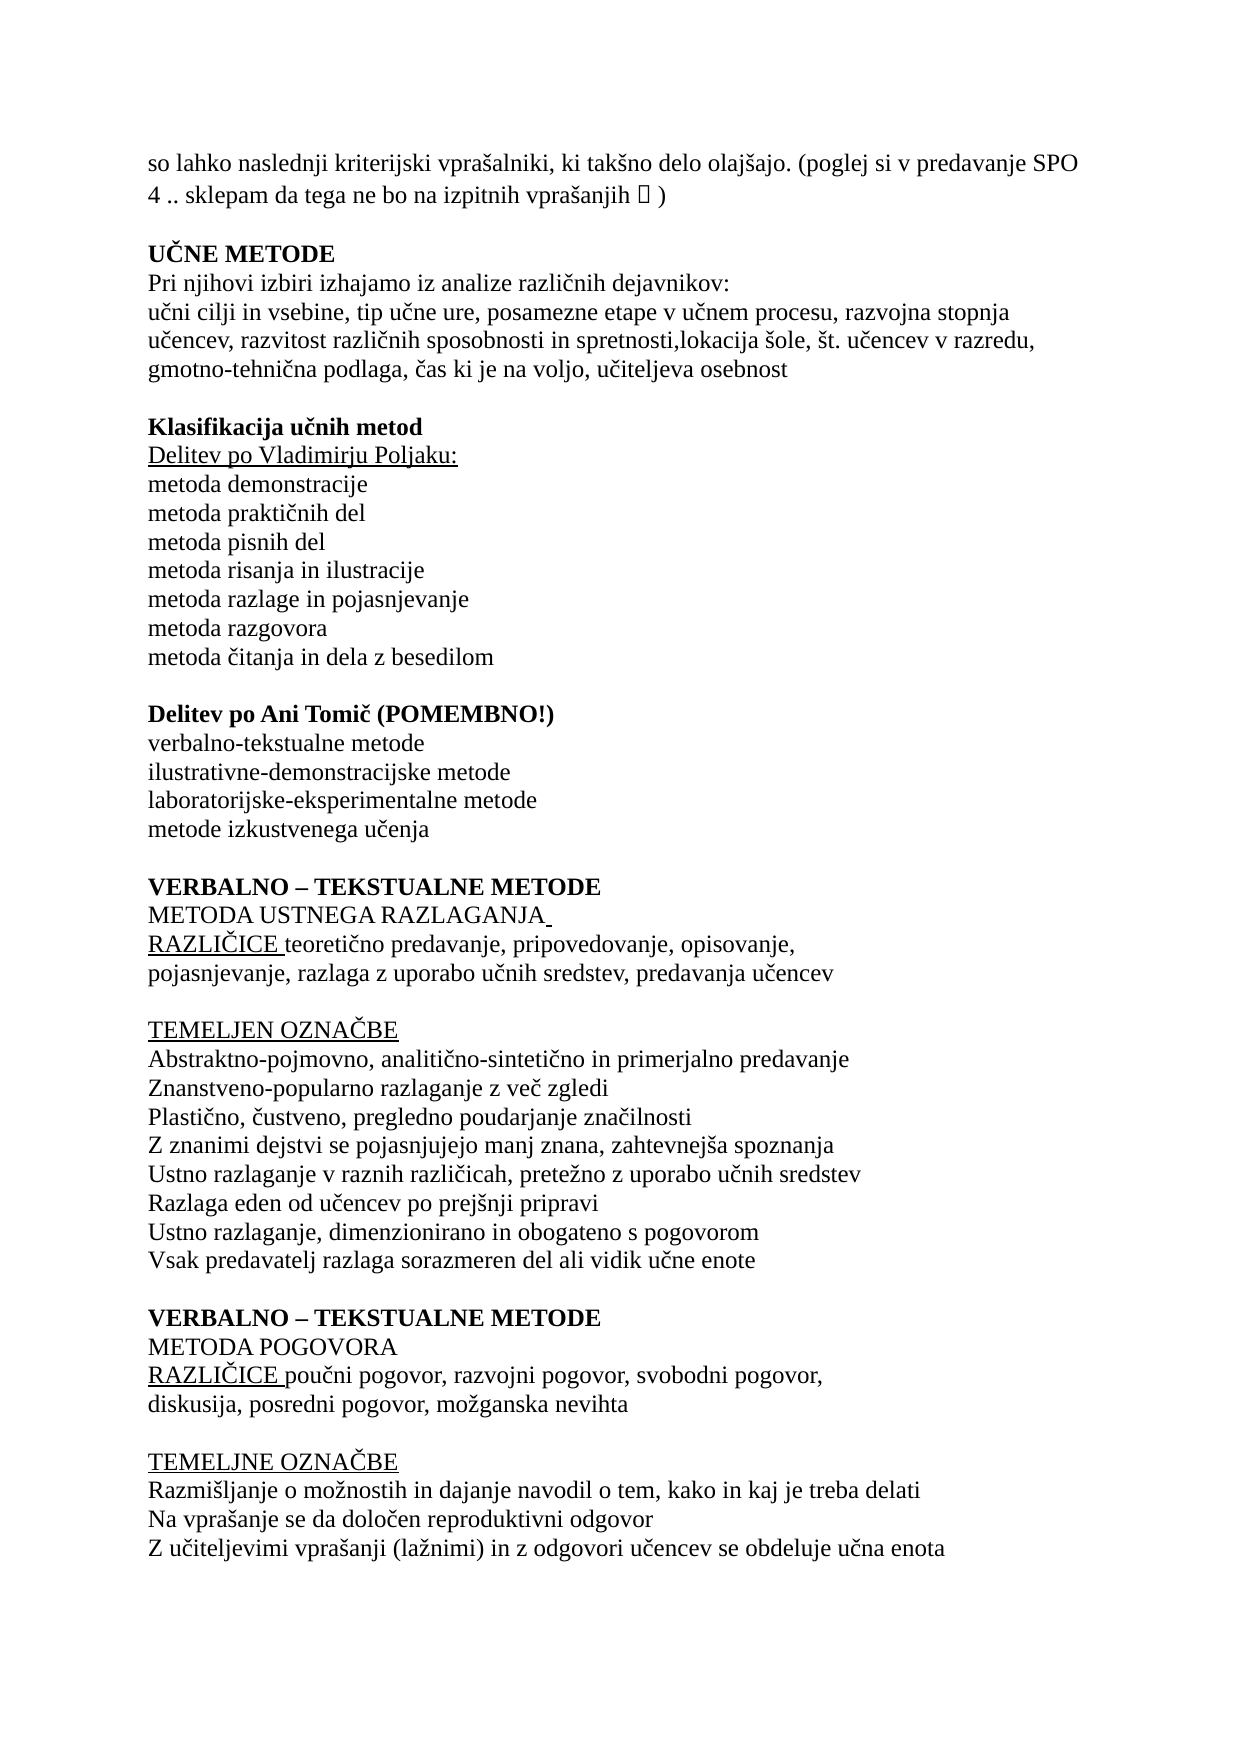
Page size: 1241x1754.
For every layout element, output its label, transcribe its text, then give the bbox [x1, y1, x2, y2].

text Plastično, čustveno, pregledno poudarjanje značilnosti [148, 1102, 1093, 1130]
text Razmišljanje o možnostih in dajanje navodil o tem, kako in kaj je treba delati [148, 1475, 1093, 1504]
text Ustno razlaganje, dimenzionirano in obogateno s pogovorom [148, 1217, 1093, 1245]
text Delitev po Ani Tomič (POMEMBNO!) [148, 699, 1093, 728]
text TEMELJNE OZNAČBE [148, 1447, 1093, 1475]
text UČNE METODE [148, 239, 1093, 268]
text Razlaga eden od učencev po prejšnji pripravi [148, 1188, 1093, 1217]
table_header METODA USTNEGA RAZLAGANJA RAZLIČICE teoretično predavanje, pripovedovanje, opisovanje, pojasnjevanje, razlaga z uporabo učnih sredstev, predavanja učencev [136, 900, 845, 987]
text Z učiteljevimi vprašanji (lažnimi) in z odgovori učencev se obdeluje učna enota [148, 1533, 1093, 1562]
text verbalno-tekstualne metode [148, 728, 1093, 757]
text metoda razlage in pojasnjevanje [148, 584, 1093, 613]
text Delitev po Vladimirju Poljaku: [148, 440, 1093, 469]
text Na vprašanje se da določen reproduktivni odgovor [148, 1504, 1093, 1533]
text so lahko naslednji kriterijski vprašalniki, ki takšno delo olajšajo. (poglej si v predavanje SPO 4 .. sklepam da tega ne bo na izpitnih vprašanjih  ) [148, 148, 1093, 210]
text Abstraktno-pojmovno, analitično-sintetično in primerjalno predavanje [148, 1044, 1093, 1073]
text metode izkustvenega učenja [148, 814, 1093, 843]
text metoda risanja in ilustracije [148, 555, 1093, 584]
text Pri njihovi izbiri izhajamo iz analize različnih dejavnikov: [148, 268, 1093, 297]
text metoda razgovora [148, 613, 1093, 642]
text Klasifikacija učnih metod [148, 412, 1093, 440]
text učni cilji in vsebine, tip učne ure, posamezne etape v učnem procesu, razvojna stopnja učencev, razvitost različnih sposobnosti in spretnosti,lokacija šole, št. učencev v razredu, gmotno-tehnična podlaga, čas ki je na voljo, učiteljeva osebnost [148, 297, 1093, 383]
text metoda demonstracije [148, 469, 1093, 498]
text TEMELJEN OZNAČBE [148, 1015, 1093, 1044]
text Znanstveno-popularno razlaganje z več zgledi [148, 1073, 1093, 1102]
table_header METODA POGOVORA RAZLIČICE poučni pogovor, razvojni pogovor, svobodni pogovor, diskusija, posredni pogovor, možganska nevihta [136, 1332, 845, 1418]
text metoda praktičnih del [148, 498, 1093, 527]
text Z znanimi dejstvi se pojasnjujejo manj znana, zahtevnejša spoznanja [148, 1130, 1093, 1159]
text laboratorijske-eksperimentalne metode [148, 785, 1093, 814]
text VERBALNO – TEKSTUALNE METODE [148, 872, 1093, 900]
text Ustno razlaganje v raznih različicah, pretežno z uporabo učnih sredstev [148, 1159, 1093, 1188]
text ilustrativne-demonstracijske metode [148, 757, 1093, 785]
text Vsak predavatelj razlaga sorazmeren del ali vidik učne enote [148, 1245, 1093, 1274]
text metoda pisnih del [148, 527, 1093, 555]
text VERBALNO – TEKSTUALNE METODE [148, 1303, 1093, 1332]
text metoda čitanja in dela z besedilom [148, 642, 1093, 670]
